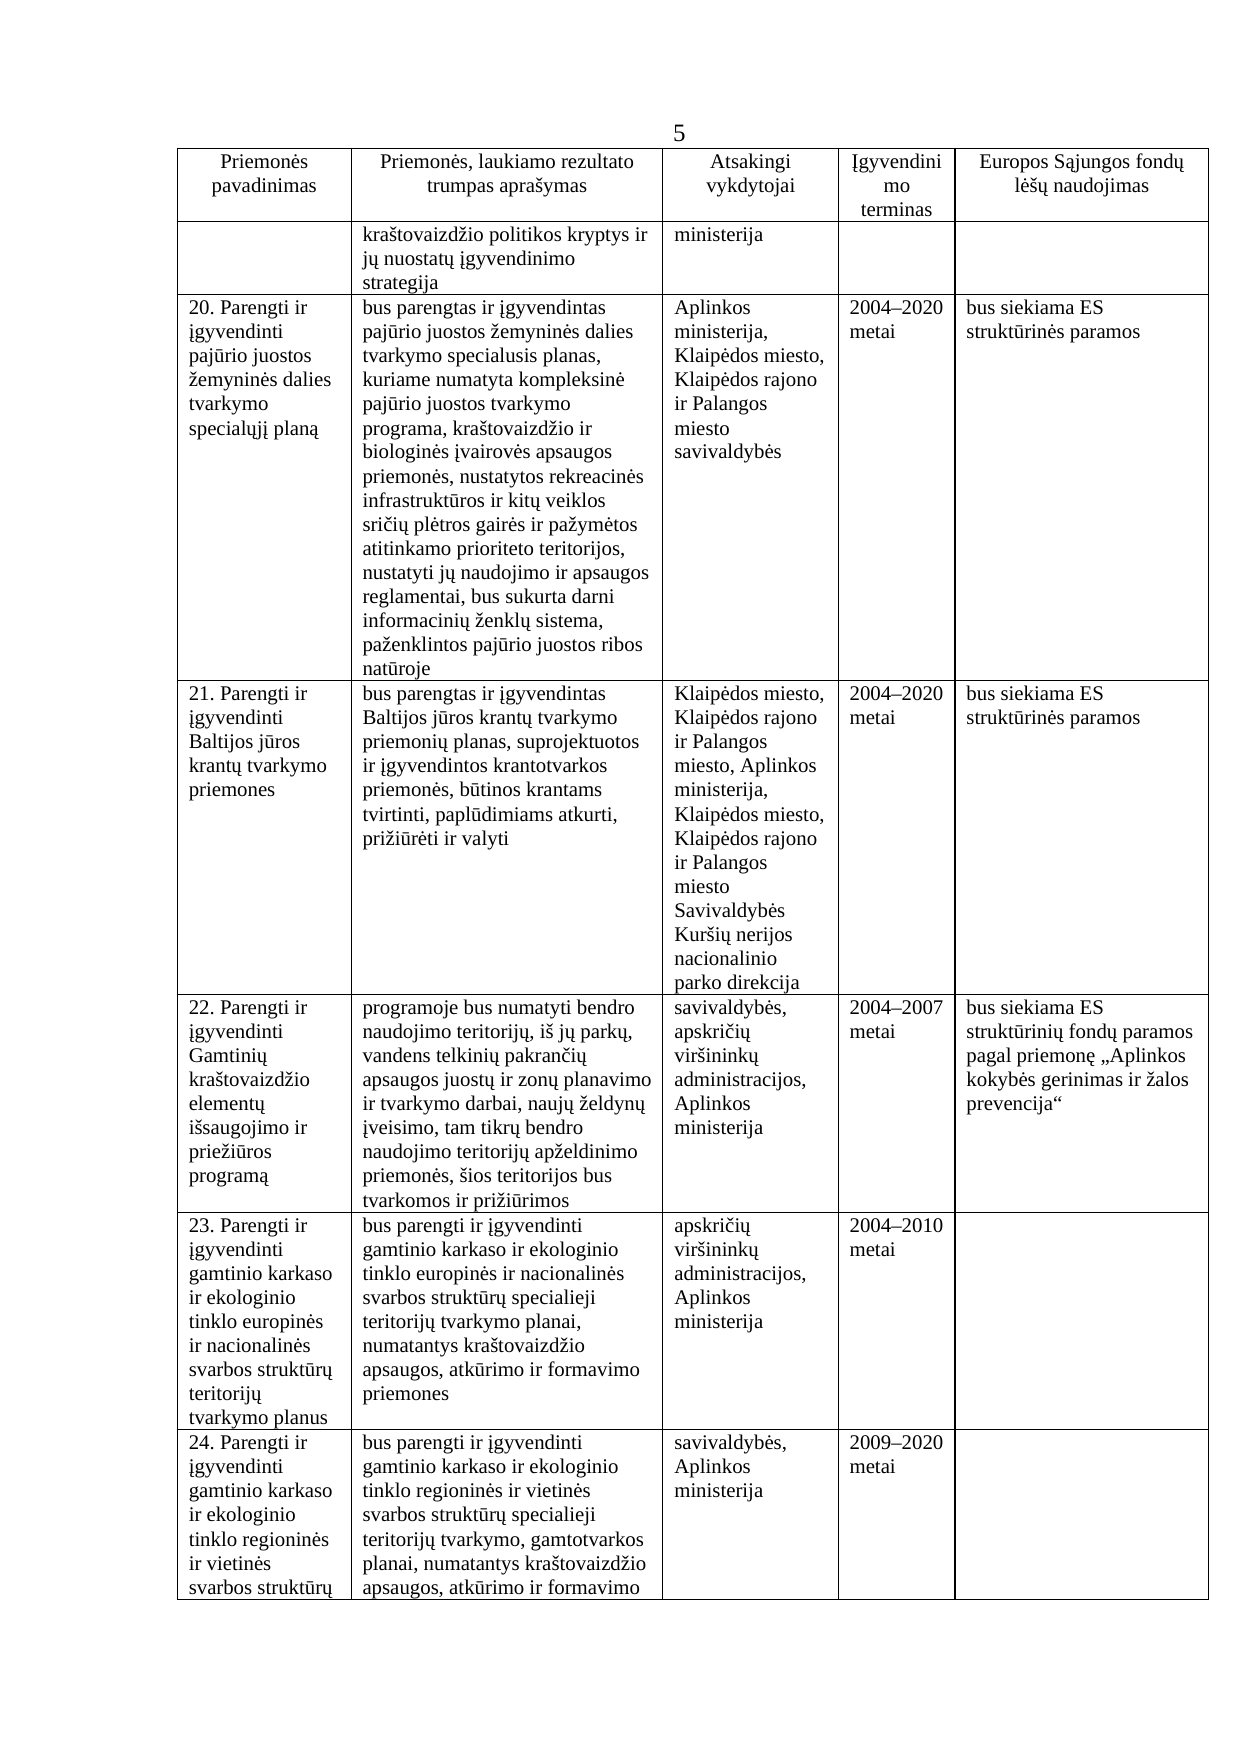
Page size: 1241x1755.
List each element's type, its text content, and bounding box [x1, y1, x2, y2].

table_cell [956, 222, 1208, 294]
table_cell [956, 1213, 1208, 1429]
table_cell Klaipėdos miesto, Klaipėdos rajono ir Palangos miesto, Aplinkos ministerija, Klaipėdos miesto, Klaipėdos rajono ir Palangos miesto Savivaldybės Kuršių nerijos nacionalinio parko direkcija [663, 681, 838, 994]
table_header Priemonės, laukiamo rezultato trumpas aprašymas [352, 149, 662, 221]
table_cell savivaldybės, apskričių viršininkų administracijos, Aplinkos ministerija [663, 995, 838, 1212]
table_cell 20. Parengti ir įgyvendinti pajūrio juostos žemyninės dalies tvarkymo specialųjį planą [178, 295, 351, 680]
table_cell [956, 1430, 1208, 1599]
table_cell 21. Parengti ir įgyvendinti Baltijos jūros krantų tvarkymo priemones [178, 681, 351, 994]
table_cell 23. Parengti ir įgyvendinti gamtinio karkaso ir ekologinio tinklo europinės ir nacionalinės svarbos struktūrų teritorijų tvarkymo planus [178, 1213, 351, 1429]
table_cell 2004–2020 metai [839, 681, 954, 994]
table_header Įgyvendinimo terminas [839, 149, 954, 221]
table_cell bus parengtas ir įgyvendintas pajūrio juostos žemyninės dalies tvarkymo specialusis planas, kuriame numatyta kompleksinė pajūrio juostos tvarkymo programa, kraštovaizdžio ir biologinės įvairovės apsaugos priemonės, nustatytos rekreacinės infrastruktūros ir kitų veiklos sričių plėtros gairės ir pažymėtos atitinkamo prioriteto teritorijos, nustatyti jų naudojimo ir apsaugos reglamentai, bus sukurta darni informacinių ženklų sistema, paženklintos pajūrio juostos ribos natūroje [352, 295, 662, 680]
table_cell [178, 222, 351, 294]
table_cell bus parengtas ir įgyvendintas Baltijos jūros krantų tvarkymo priemonių planas, suprojektuotos ir įgyvendintos krantotvarkos priemonės, būtinos krantams tvirtinti, paplūdimiams atkurti, prižiūrėti ir valyti [352, 681, 662, 994]
table_cell Aplinkos ministerija, Klaipėdos miesto, Klaipėdos rajono ir Palangos miesto savivaldybės [663, 295, 838, 680]
table_cell 22. Parengti ir įgyvendinti Gamtinių kraštovaizdžio elementų išsaugojimo ir priežiūros programą [178, 995, 351, 1212]
table_cell bus siekiama ES struktūrinės paramos [956, 681, 1208, 994]
table_cell bus parengti ir įgyvendinti gamtinio karkaso ir ekologinio tinklo europinės ir nacionalinės svarbos struktūrų specialieji teritorijų tvarkymo planai, numatantys kraštovaizdžio apsaugos, atkūrimo ir formavimo priemones [352, 1213, 662, 1429]
table_cell programoje bus numatyti bendro naudojimo teritorijų, iš jų parkų, vandens telkinių pakrančių apsaugos juostų ir zonų planavimo ir tvarkymo darbai, naujų želdynų įveisimo, tam tikrų bendro naudojimo teritorijų apželdinimo priemonės, šios teritorijos bus tvarkomos ir prižiūrimos [352, 995, 662, 1212]
table_cell 2004–2020 metai [839, 295, 954, 680]
table_cell bus siekiama ES struktūrinių fondų paramos pagal priemonę „Aplinkos kokybės gerinimas ir žalos prevencija“ [956, 995, 1208, 1212]
table_cell ministerija [663, 222, 838, 294]
table_cell bus parengti ir įgyvendinti gamtinio karkaso ir ekologinio tinklo regioninės ir vietinės svarbos struktūrų specialieji teritorijų tvarkymo, gamtotvarkos planai, numatantys kraštovaizdžio apsaugos, atkūrimo ir formavimo [352, 1430, 662, 1599]
table_cell 24. Parengti ir įgyvendinti gamtinio karkaso ir ekologinio tinklo regioninės ir vietinės svarbos struktūrų [178, 1430, 351, 1599]
table_cell [839, 222, 954, 294]
table_cell kraštovaizdžio politikos kryptys ir jų nuostatų įgyvendinimo strategija [352, 222, 662, 294]
table_cell apskričių viršininkų administracijos, Aplinkos ministerija [663, 1213, 838, 1429]
table_header Europos Sąjungos fondų lėšų naudojimas [956, 149, 1208, 221]
table_header Priemonės pavadinimas [178, 149, 351, 221]
table_cell bus siekiama ES struktūrinės paramos [956, 295, 1208, 680]
table_cell 2004–2010 metai [839, 1213, 954, 1429]
table_cell 2004–2007 metai [839, 995, 954, 1212]
table_cell savivaldybės, Aplinkos ministerija [663, 1430, 838, 1599]
table_header Atsakingi vykdytojai [663, 149, 838, 221]
table_cell 2009–2020 metai [839, 1430, 954, 1599]
